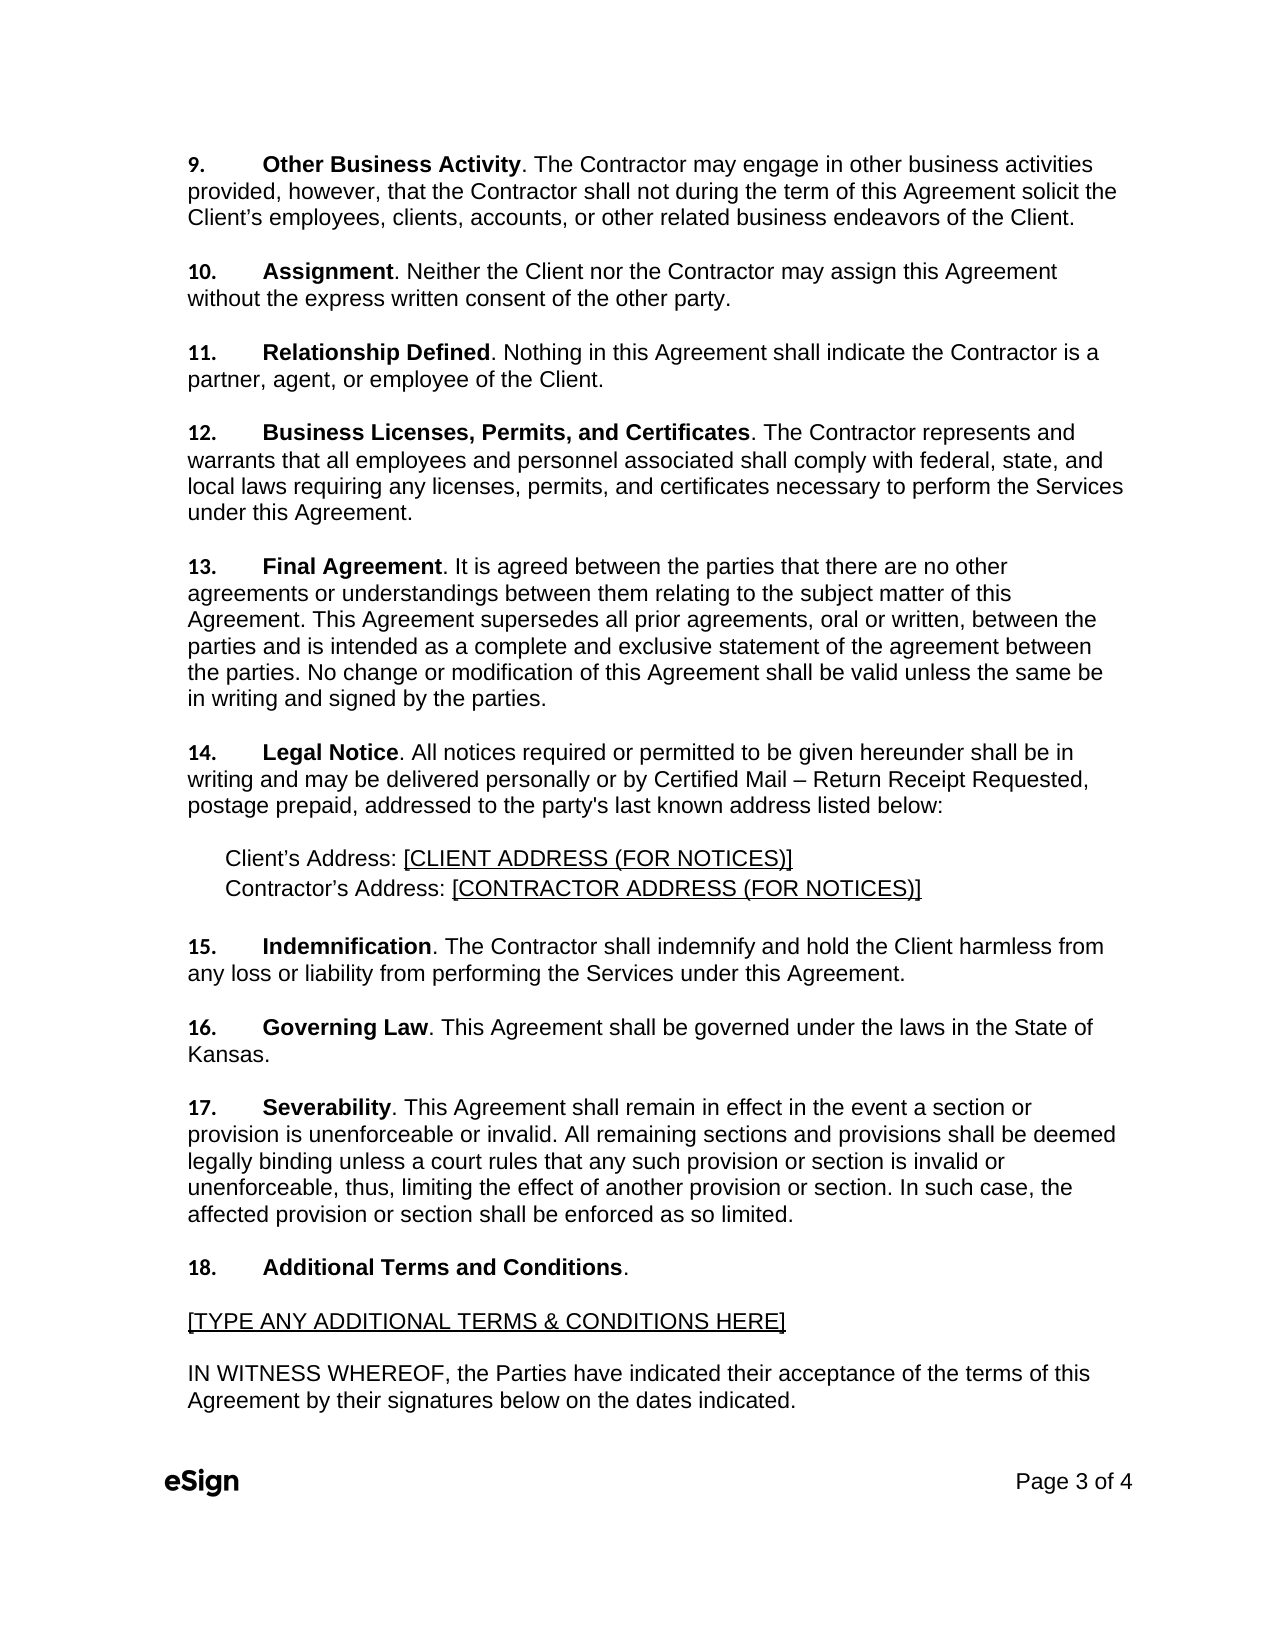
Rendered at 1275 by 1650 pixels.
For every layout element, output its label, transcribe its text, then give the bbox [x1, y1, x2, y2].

list Additional Terms and Conditions. [187, 1253, 1125, 1281]
list Contractor’s Address: [CONTRACTOR ADDRESS (FOR NOTICES)] [225, 875, 1125, 902]
list Severability. This Agreement shall remain in effect in the event a section or provision is unenforceable or invalid. All remaining sections and provisions shall be deemed legally binding unless a court rules that any such provision or section is invalid or unenforceable, thus, limiting the effect of another provision or section. In such case, the affected provision or section shall be enforced as so limited. [187, 1093, 1125, 1227]
list Final Agreement. It is agreed between the parties that there are no other agreements or understandings between them relating to the subject matter of this Agreement. This Agreement supersedes all prior agreements, oral or written, between the parties and is intended as a complete and exclusive statement of the agreement between the parties. No change or modification of this Agreement shall be valid unless the same be in writing and signed by the parties. [187, 552, 1125, 712]
list [TYPE ANY ADDITIONAL TERMS & CONDITIONS HERE] [187, 1308, 1125, 1334]
list Governing Law. This Agreement shall be governed under the laws in the State of Kansas. [187, 1013, 1125, 1067]
list IN WITNESS WHEREOF, the Parties have indicated their acceptance of the terms of this Agreement by their signatures below on the dates indicated. [187, 1360, 1125, 1413]
list Legal Notice. All notices required or permitted to be given hereunder shall be in writing and may be delivered personally or by Certified Mail – Return Receipt Requested, postage prepaid, addressed to the party's last known address listed below: [187, 738, 1125, 819]
list Business Licenses, Permits, and Certificates. The Contractor represents and warrants that all employees and personnel associated shall comply with federal, state, and local laws requiring any licenses, permits, and certificates necessary to perform the Services under this Agreement. [187, 418, 1125, 526]
list Other Business Activity. The Contractor may engage in other business activities provided, however, that the Contractor shall not during the term of this Agreement solicit the Client’s employees, clients, accounts, or other related business endeavors of the Client. [187, 150, 1125, 231]
list Assignment. Neither the Client nor the Contractor may assign this Agreement without the express written consent of the other party. [187, 257, 1125, 311]
list Client’s Address: [CLIENT ADDRESS (FOR NOTICES)] [225, 845, 1125, 872]
list Indemnification. The Contractor shall indemnify and hold the Client harmless from any loss or liability from performing the Services under this Agreement. [187, 932, 1125, 986]
list Relationship Defined. Nothing in this Agreement shall indicate the Contractor is a partner, agent, or employee of the Client. [187, 338, 1125, 392]
